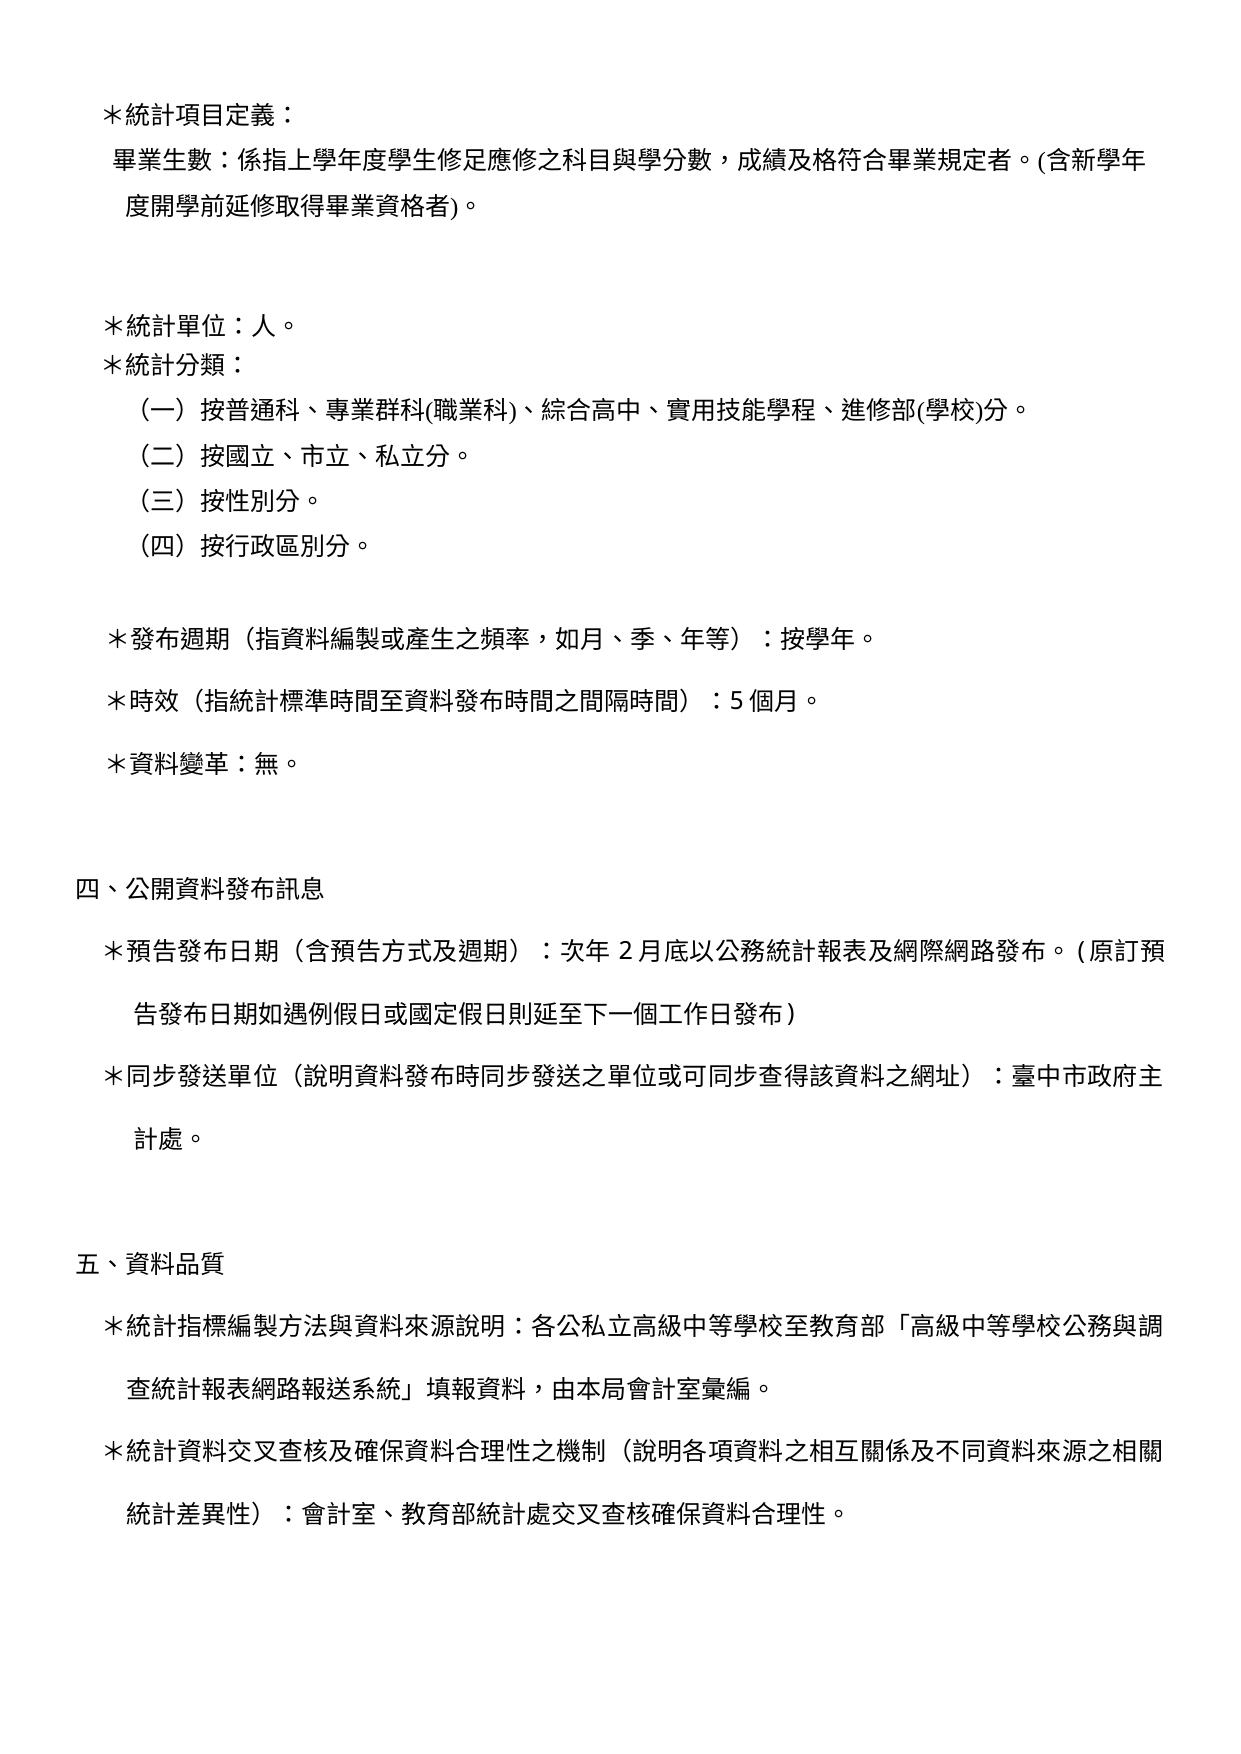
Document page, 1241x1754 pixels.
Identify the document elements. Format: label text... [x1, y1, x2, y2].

text ＊統計資料交叉查核及確保資料合理性之機制（說明各項資料之相互關係及不同資料來源之相關統計差異性）：會計室、教育部統計處交叉查核確保資料合理性。 [101, 1408, 1165, 1533]
text ＊統計單位：人。 [102, 283, 1165, 346]
text ＊資料變革：無。 [75, 721, 1165, 783]
text 五、資料品質 [75, 1221, 1165, 1283]
text ＊預告發布日期（含預告方式及週期）：次年2月底以公務統計報表及網際網路發布。(原訂預告發布日期如遇例假日或國定假日則延至下一個工作日發布) [101, 908, 1165, 1033]
text ＊發布週期（指資料編製或產生之頻率，如月、季、年等）：按學年。 [75, 596, 1165, 658]
text 四、公開資料發布訊息 [75, 846, 1165, 908]
text （四）按行政區別分。 [75, 527, 1165, 563]
text ＊統計指標編製方法與資料來源說明：各公私立高級中等學校至教育部「高級中等學校公務與調查統計報表網路報送系統」填報資料，由本局會計室彙編。 [101, 1283, 1165, 1408]
text （三）按性別分。 [75, 481, 1165, 518]
text （二）按國立、市立、私立分。 [75, 436, 1165, 472]
text 畢業生數：係指上學年度學生修足應修之科目與學分數，成績及格符合畢業規定者。(含新學年度開學前延修取得畢業資格者)。 [100, 141, 1165, 222]
text ＊統計項目定義： [75, 96, 1165, 132]
text （一）按普通科、專業群科(職業科)、綜合高中、實用技能學程、進修部(學校)分。 [75, 391, 1165, 427]
text ＊統計分類： [75, 346, 1165, 382]
text ＊同步發送單位（說明資料發布時同步發送之單位或可同步查得該資料之網址）：臺中市政府主計處。 [101, 1033, 1165, 1158]
text ＊時效（指統計標準時間至資料發布時間之間隔時間）：5個月。 [75, 658, 1165, 721]
